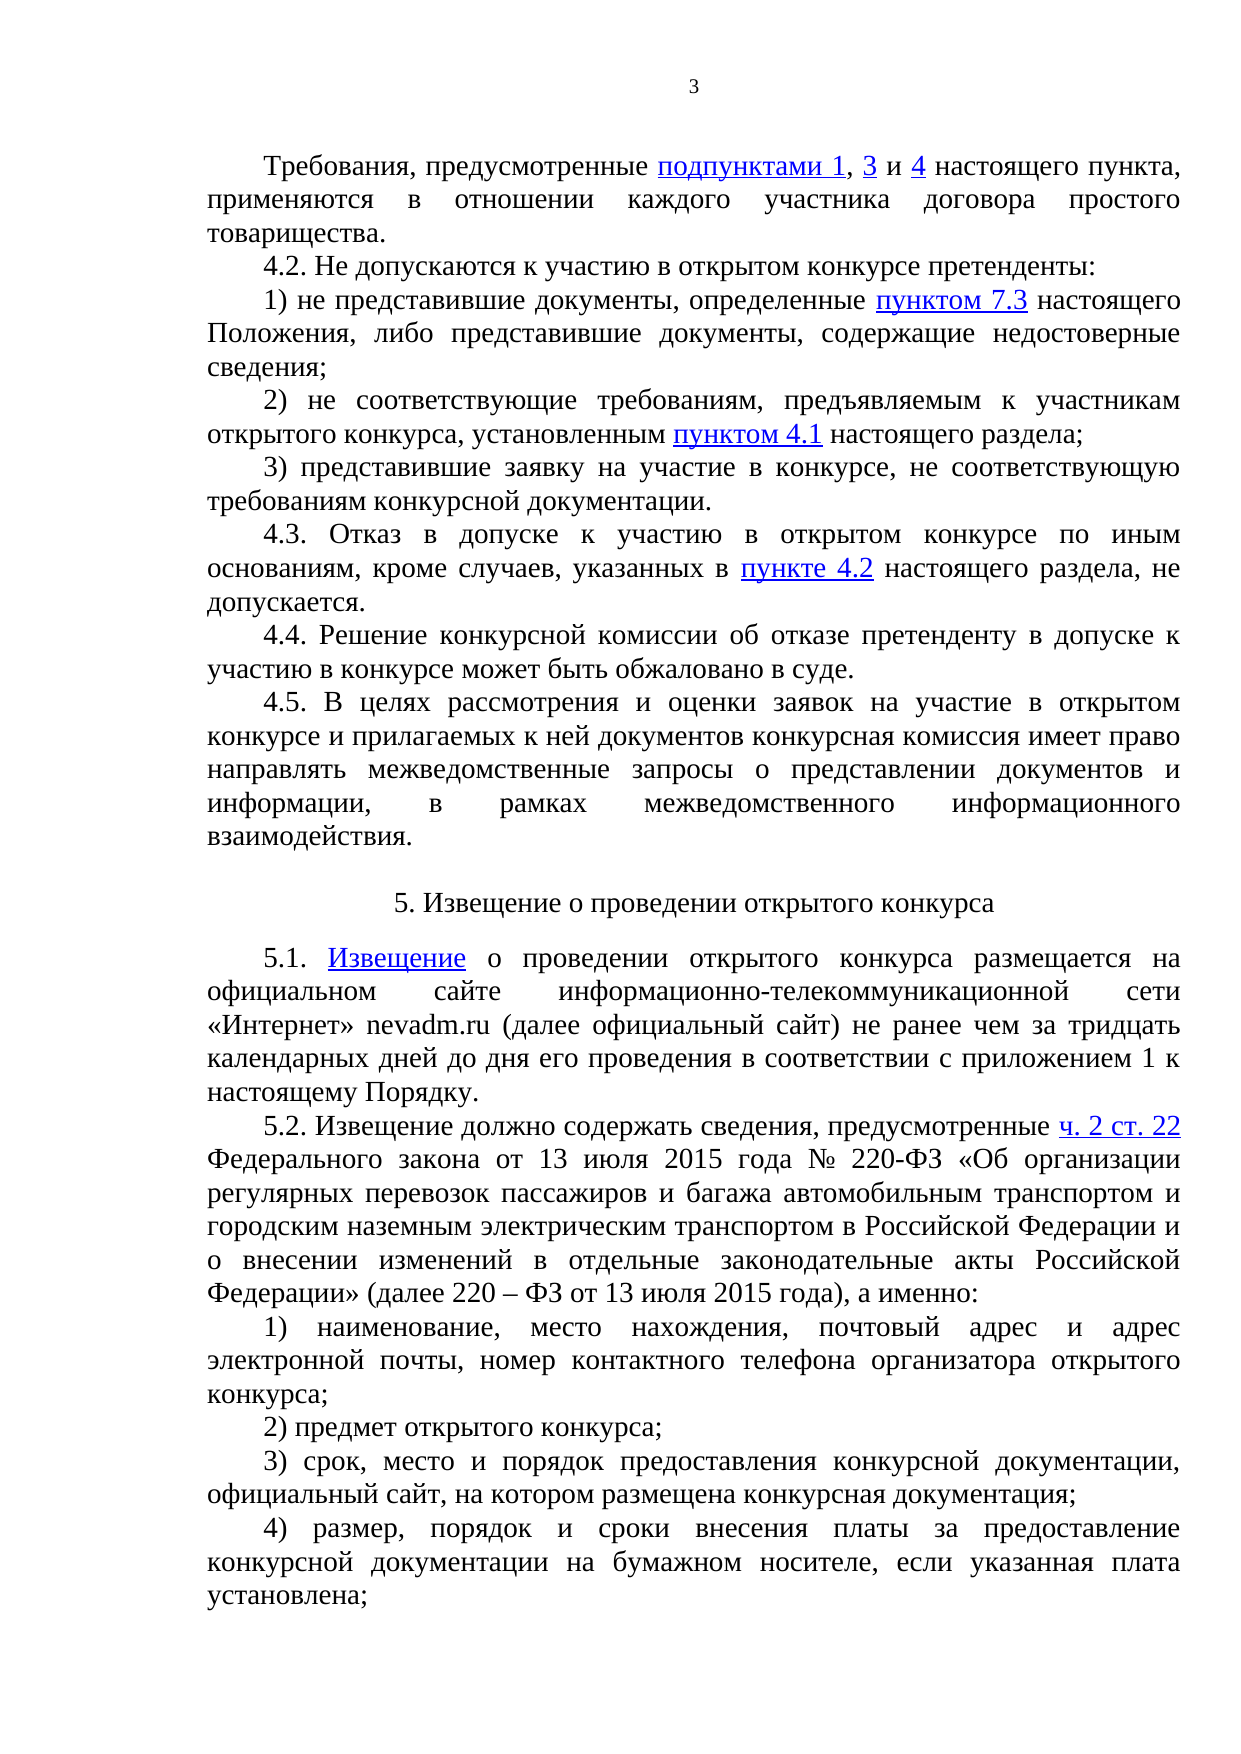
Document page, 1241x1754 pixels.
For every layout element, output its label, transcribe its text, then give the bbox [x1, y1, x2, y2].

text 2) не соответствующие требованиям, предъявляемым к участникам открытого конкурса, установленным пунктом 4.1 настоящего раздела; [207, 382, 1181, 449]
text 1) наименование, место нахождения, почтовый адрес и адрес электронной почты, номер контактного телефона организатора открытого конкурса; [207, 1309, 1181, 1409]
text 1) не представившие документы, определенные пунктом 7.3 настоящего Положения, либо представившие документы, содержащие недостоверные сведения; [207, 282, 1181, 382]
text 4.4. Решение конкурсной комиссии об отказе претенденту в допуске к участию в конкурсе может быть обжаловано в суде. [207, 617, 1181, 684]
text 4.3. Отказ в допуске к участию в открытом конкурсе по иным основаниям, кроме случаев, указанных в пункте 4.2 настоящего раздела, не допускается. [207, 517, 1181, 617]
text 4) размер, порядок и сроки внесения платы за предоставление конкурсной документации на бумажном носителе, если указанная плата установлена; [207, 1510, 1181, 1611]
text 4.2. Не допускаются к участию в открытом конкурсе претенденты: [207, 248, 1181, 282]
text 5.2. Извещение должно содержать сведения, предусмотренные ч. 2 ст. 22 Федерального закона от 13 июля 2015 года № 220-ФЗ «Об организации регулярных перевозок пассажиров и багажа автомобильным транспортом и городским наземным электрическим транспортом в Российской Федерации и о внесении изменений в отдельные законодательные акты Российской Федерации» (далее 220 – ФЗ от 13 июля 2015 года), а именно: [207, 1108, 1181, 1309]
text 4.5. В целях рассмотрения и оценки заявок на участие в открытом конкурсе и прилагаемых к ней документов конкурсная комиссия имеет право направлять межведомственные запросы о представлении документов и информации, в рамках межведомственного информационного взаимодействия. [207, 684, 1181, 852]
text 2) предмет открытого конкурса; [207, 1409, 1181, 1443]
text 5. Извещение о проведении открытого конкурса [207, 886, 1181, 919]
text 3) представившие заявку на участие в конкурсе, не соответствующую требованиям конкурсной документации. [207, 449, 1181, 517]
text 3) срок, место и порядок предоставления конкурсной документации, официальный сайт, на котором размещена конкурсная документация; [207, 1443, 1181, 1510]
text Требования, предусмотренные подпунктами 1, 3 и 4 настоящего пункта, применяются в отношении каждого участника договора простого товарищества. [207, 148, 1181, 248]
text 5.1. Извещение о проведении открытого конкурса размещается на официальном сайте информационно-телекоммуникационной сети «Интернет» nevadm.ru (далее официальный сайт) не ранее чем за тридцать календарных дней до дня его проведения в соответствии с приложением 1 к настоящему Порядку. [207, 940, 1181, 1108]
